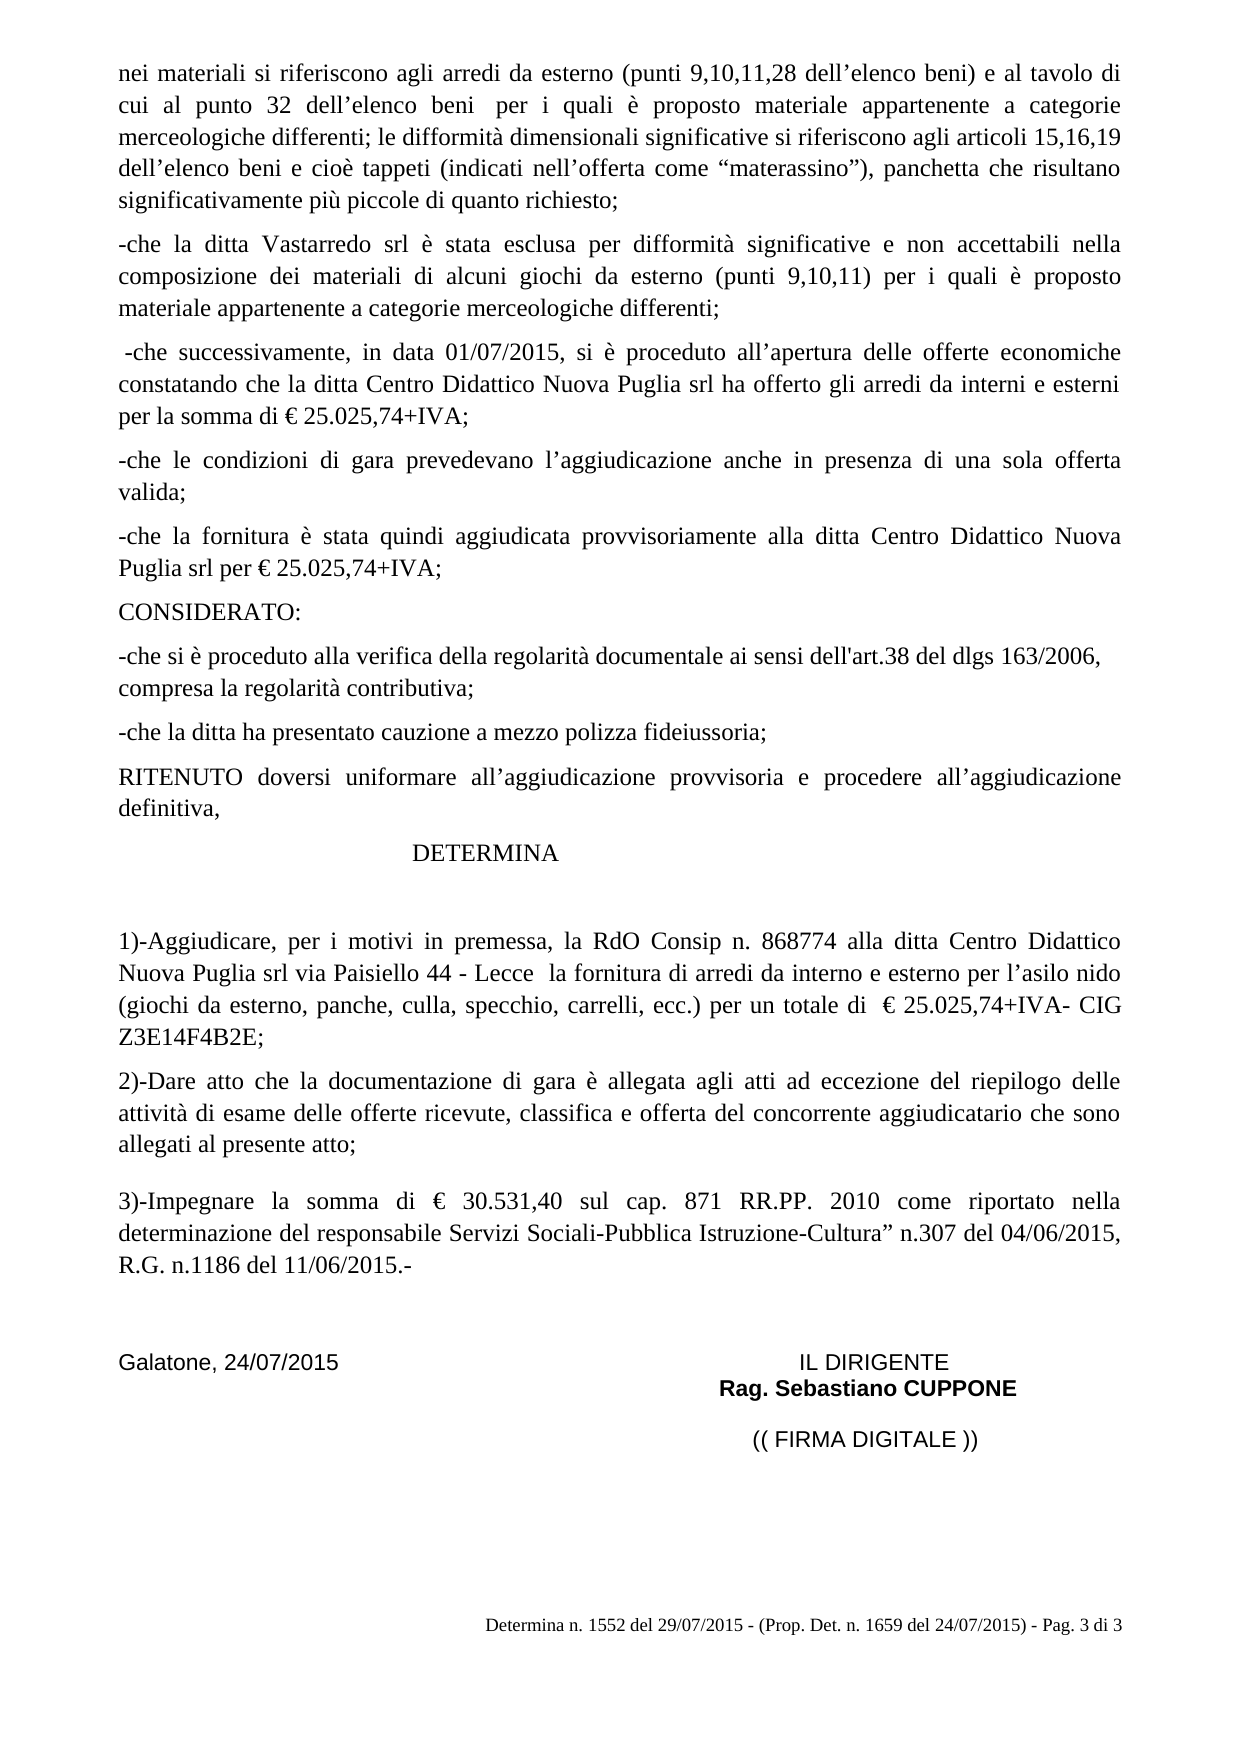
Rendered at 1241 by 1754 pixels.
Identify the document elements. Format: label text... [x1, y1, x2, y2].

text CONSIDERATO: [118, 598, 1122, 626]
text -che le condizioni di gara prevedevano l’aggiudicazione anche in presenza di una sola offerta valida; [118, 446, 1122, 506]
text 2)-Dare atto che la documentazione di gara è allegata agli atti ad eccezione del riepilogo delle attività di esame delle offerte ricevute, classifica e offerta del concorrente aggiudicatario che sono allegati al presente atto; [118, 1067, 1122, 1158]
text RITENUTO doversi uniformare all’aggiudicazione provvisoria e procedere all’aggiudicazione definitiva, [118, 763, 1122, 822]
table_header IL DIRIGENTE Rag. Sebastiano CUPPONE f.to Rag. Sebastiano CUPPONE [620, 1350, 1122, 1426]
text -che successivamente, in data 01/07/2015, si è proceduto all’apertura delle offerte economiche constatando che la ditta Centro Didattico Nuova Puglia srl ha offerto gli arredi da interni e esterni per la somma di € 25.025,74+IVA; [118, 338, 1122, 429]
text -che la fornitura è stata quindi aggiudicata provvisoriamente alla ditta Centro Didattico Nuova Puglia srl per € 25.025,74+IVA; [118, 522, 1122, 582]
text 1)-Aggiudicare, per i motivi in premessa, la RdO Consip n. 868774 alla ditta Centro Didattico Nuova Puglia srl via Paisiello 44 - Lecce la fornitura di arredi da interno e esterno per l’asilo nido (giochi da esterno, panche, culla, specchio, carrelli, ecc.) per un totale di € 25.025,74+IVA- CIG Z3E14F4B2E; [118, 927, 1122, 1050]
text DETERMINA [118, 839, 1122, 866]
text nei materiali si riferiscono agli arredi da esterno (punti 9,10,11,28 dell’elenco beni) e al tavolo di cui al punto 32 dell’elenco beni per i quali è proposto materiale appartenente a categorie merceologiche differenti; le difformità dimensionali significative si riferiscono agli articoli 15,16,19 dell’elenco beni e cioè tappeti (indicati nell’offerta come “materassino”), panchetta che risultano significativamente più piccole di quanto richiesto; [118, 59, 1122, 214]
table_header Galatone, 24/07/2015 [118, 1350, 620, 1426]
text -che si è proceduto alla verifica della regolarità documentale ai sensi dell'art.38 del dlgs 163/2006, compresa la regolarità contributiva; [118, 642, 1122, 702]
text -che la ditta ha presentato cauzione a mezzo polizza fideiussoria; [118, 718, 1122, 746]
text (( FIRMA DIGITALE )) [118, 1426, 1122, 1452]
text -che la ditta Vastarredo srl è stata esclusa per difformità significative e non accettabili nella composizione dei materiali di alcuni giochi da esterno (punti 9,10,11) per i quali è proposto materiale appartenente a categorie merceologiche differenti; [118, 230, 1122, 322]
text 3)-Impegnare la somma di € 30.531,40 sul cap. 871 RR.PP. 2010 come riportato nella determinazione del responsabile Servizi Sociali-Pubblica Istruzione-Cultura” n.307 del 04/06/2015, R.G. n.1186 del 11/06/2015.- [118, 1187, 1122, 1278]
